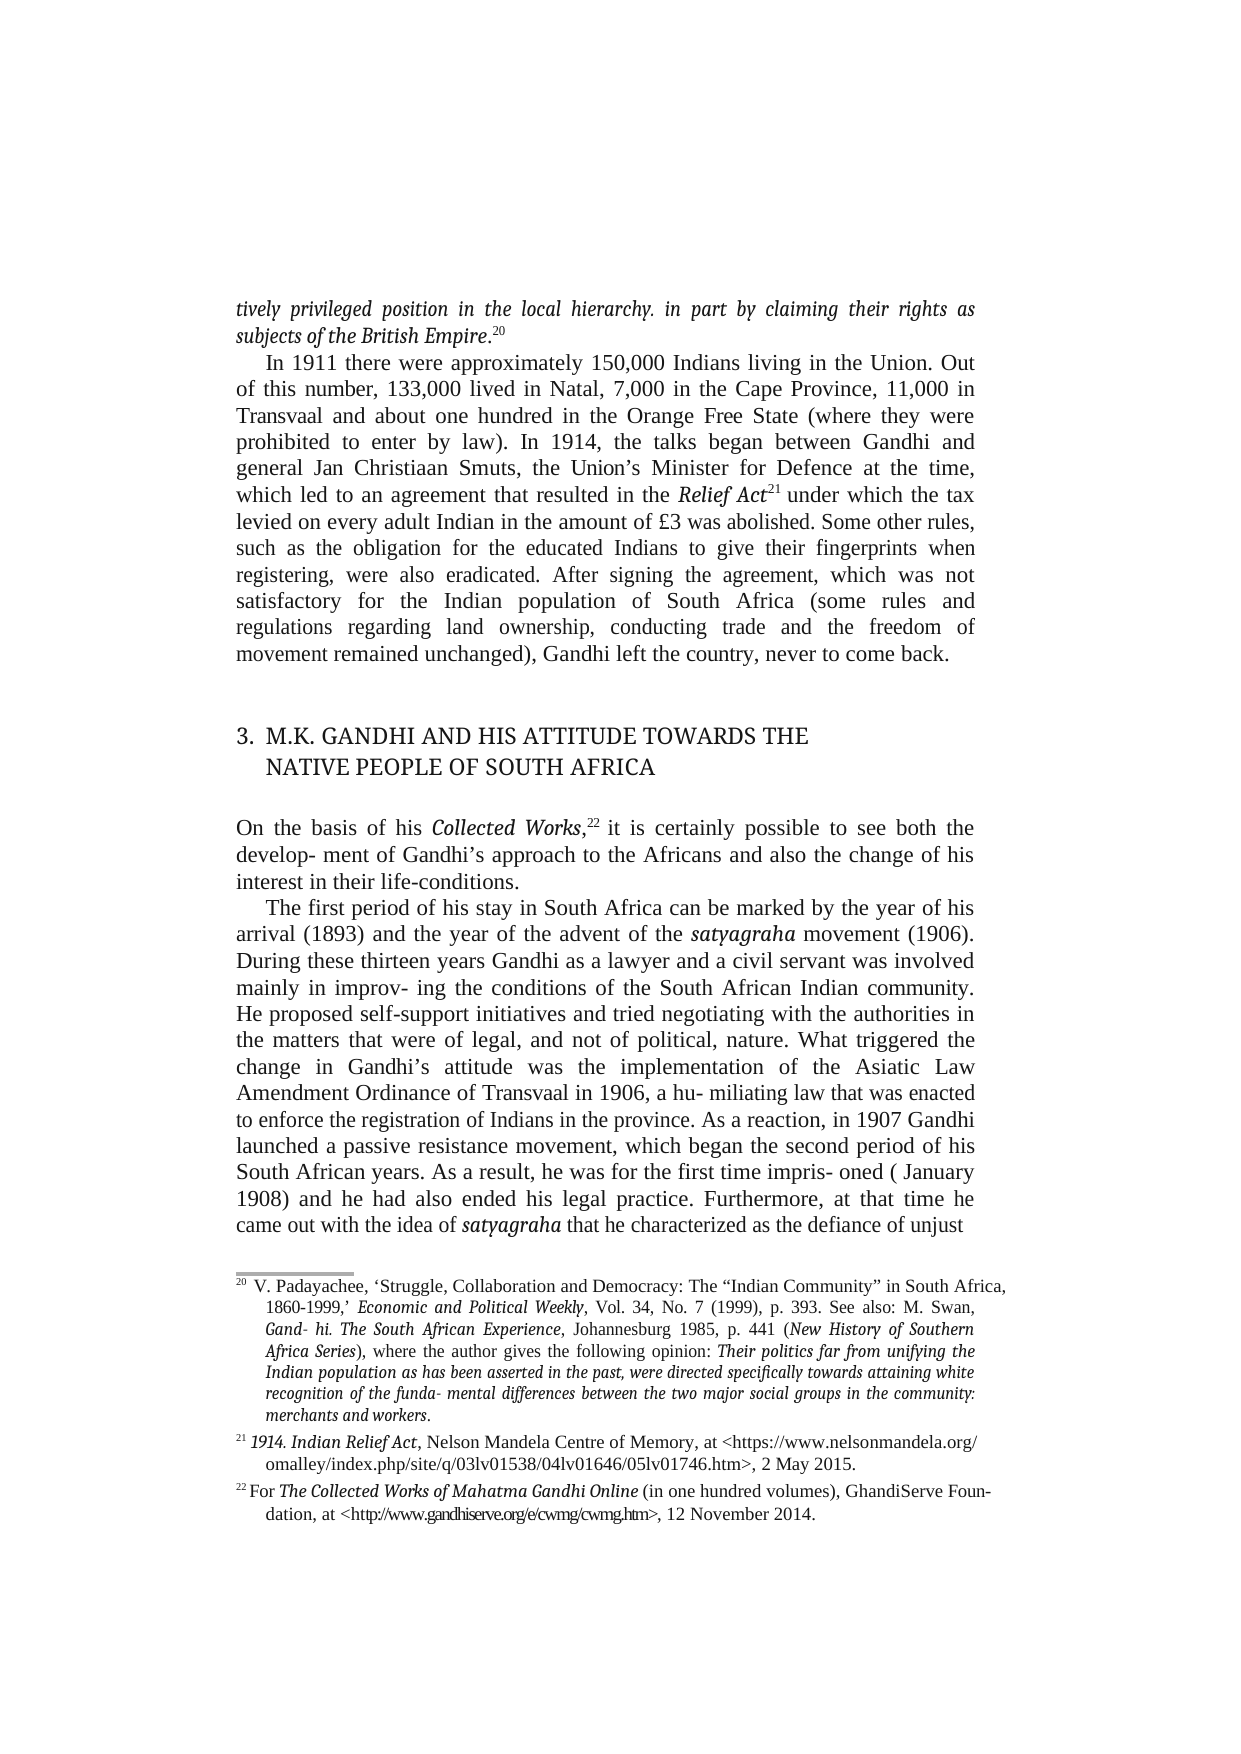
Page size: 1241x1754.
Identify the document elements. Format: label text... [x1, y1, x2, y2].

text In 1911 there were approximately 150,000 Indians living in the Union. Out of this number, 133,000 lived in Natal, 7,000 in the Cape Province, 11,000 in Transvaal and about one hundred in the Orange Free State (where they were prohibited to enter by law). In 1914, the talks began between Gandhi and general Jan Christiaan Smuts, the Union’s Minister for Defence at the time, which led to an agreement that resulted in the Relief Act21 under which the tax levied on every adult Indian in the amount of £3 was abolished. Some other rules, such as the obligation for the educated Indians to give their fingerprints when registering, were also eradicated. After signing the agreement, which was not satisfactory for the Indian population of South Africa (some rules and regulations regarding land ownership, conducting trade and the freedom of movement remained unchanged), Gandhi left the country, never to come back. [236, 349, 975, 666]
text The first period of his stay in South Africa can be marked by the year of his arrival (1893) and the year of the advent of the satyagraha movement (1906). During these thirteen years Gandhi as a lawyer and a civil servant was involved mainly in improv- ing the conditions of the South African Indian community. He proposed self-support initiatives and tried negotiating with the authorities in the matters that were of legal, and not of political, nature. What triggered the change in Gandhi’s attitude was the implementation of the Asiatic Law Amendment Ordinance of Transvaal in 1906, a hu- miliating law that was enacted to enforce the registration of Indians in the province. As a reaction, in 1907 Gandhi launched a passive resistance movement, which began the second period of his South African years. As a result, he was for the first time impris- oned ( January 1908) and he had also ended his legal practice. Furthermore, at that time he came out with the idea of satyagraha that he characterized as the defiance of unjust [236, 894, 975, 1238]
text 20 V. Padayachee, ‘Struggle, Collaboration and Democracy: The “Indian Community” in South Africa, [236, 1267, 1065, 1296]
text 22 For The Collected Works of Mahatma Gandhi Online (in one hundred volumes), GhandiServe Foun- dation, at <http://www.gandhiserve.org/e/cwmg/cwmg.htm>, 12 November 2014. [236, 1480, 1004, 1524]
text 21 1914. Indian Relief Act, Nelson Mandela Centre of Memory, at <https://www.nelsonmandela.org/ omalley/index.php/site/q/03lv01538/04lv01646/05lv01746.htm>, 2 May 2015. [236, 1431, 1065, 1475]
text tively privileged position in the local hierarchy. in part by claiming their rights as subjects of the British Empire.20 [236, 296, 975, 349]
text On the basis of his Collected Works,22 it is certainly possible to see both the develop- ment of Gandhi’s approach to the Africans and also the change of his interest in their life-conditions. [236, 814, 975, 894]
list M.K. GANDHI AND HIS ATTITUDE TOWARDS THE NATIVE PEOPLE OF SOUTH AFRICA [236, 720, 899, 783]
text 1860-1999,’ Economic and Political Weekly, Vol. 34, No. 7 (1999), p. 393. See also: M. Swan, Gand- hi. The South African Experience, Johannesburg 1985, p. 441 (New History of Southern Africa Series), where the author gives the following opinion: Their politics far from unifying the Indian population as has been asserted in the past, were directed specifically towards attaining white recognition of the funda- mental differences between the two major social groups in the community: merchants and workers. [265, 1296, 975, 1426]
